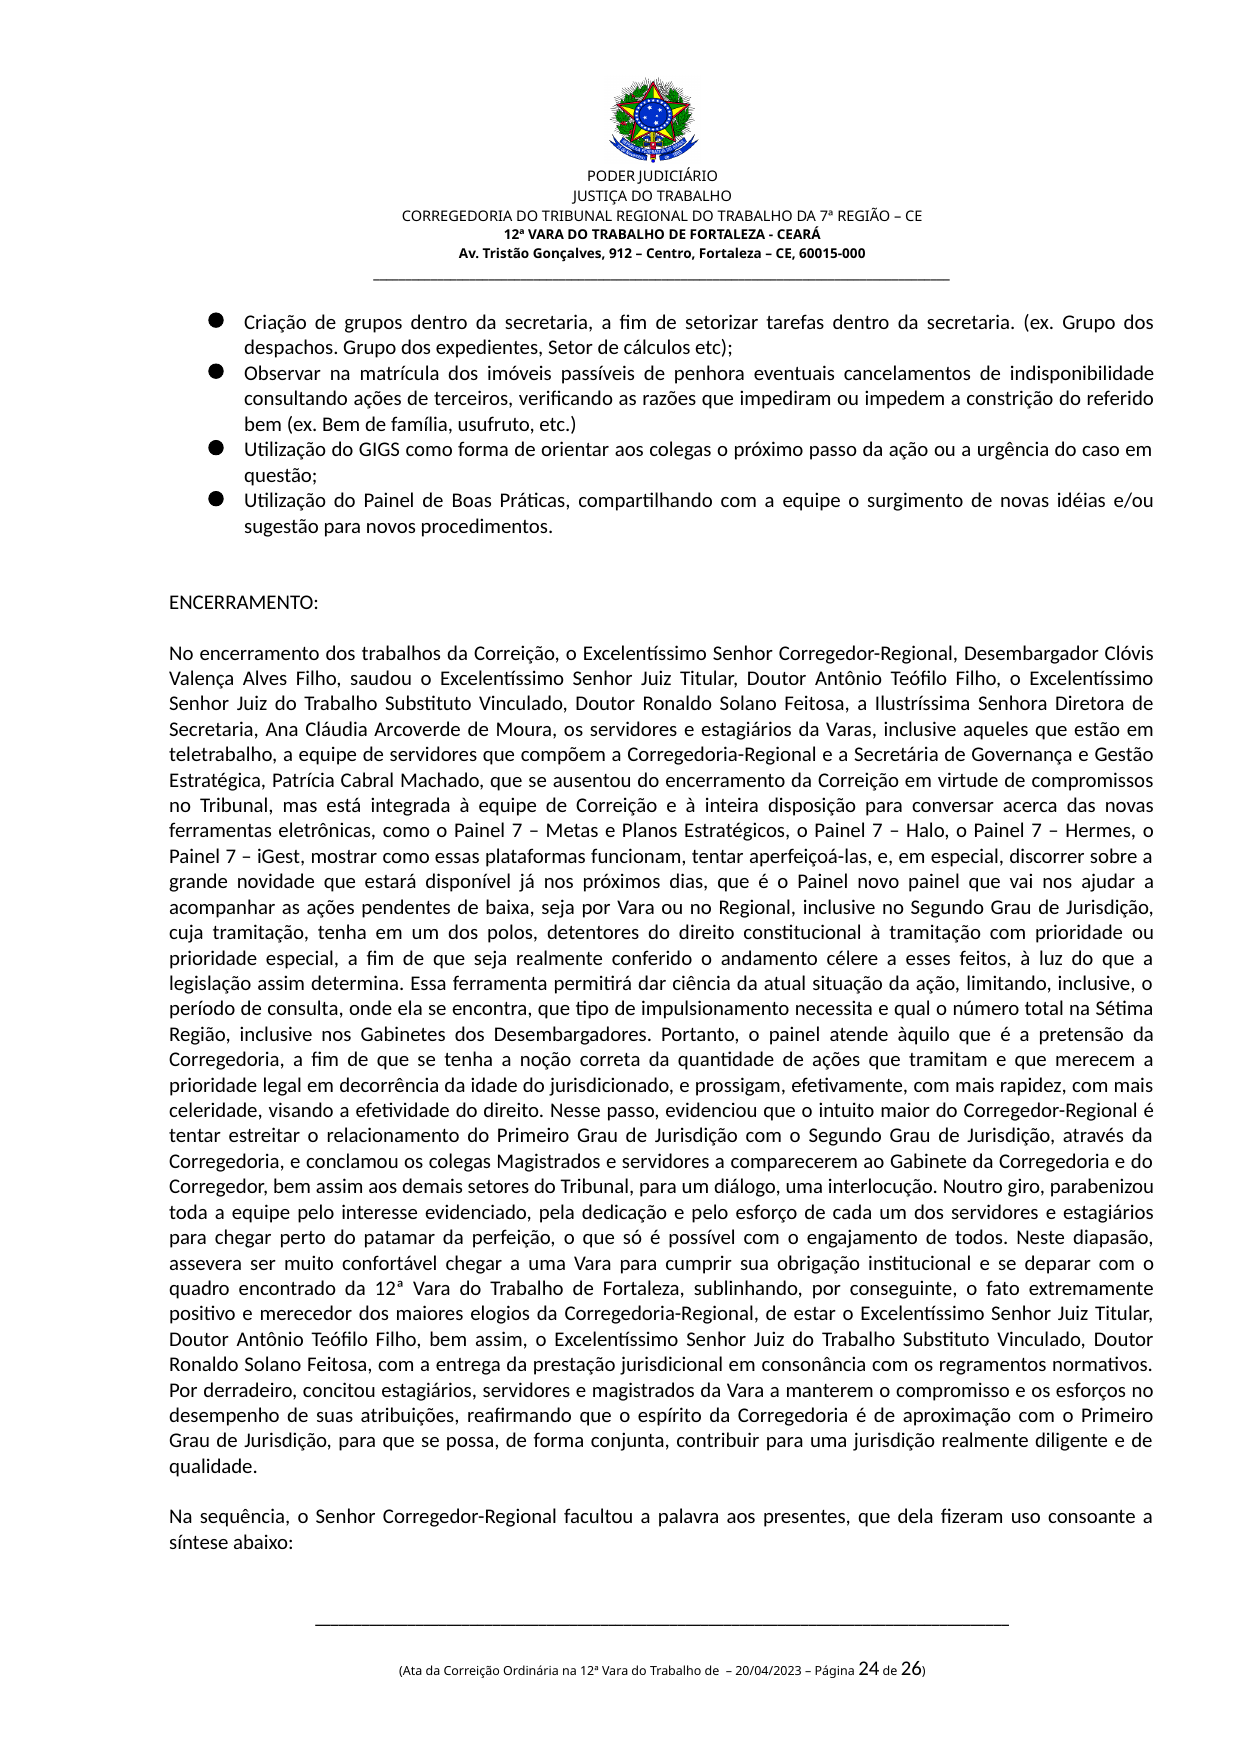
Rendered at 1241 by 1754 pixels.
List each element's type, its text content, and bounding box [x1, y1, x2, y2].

list Utilização do GIGS como forma de orientar aos colegas o próximo passo da ação ou a urgência do caso em questão; [206, 436, 1155, 487]
text ENCERRAMENTO: [169, 589, 1155, 615]
text Na sequência, o Senhor Corregedor-Regional facultou a palavra aos presentes, que dela fizeram uso consoante a síntese abaixo: [169, 1503, 1155, 1554]
picture [604, 75, 700, 164]
list Criação de grupos dentro da secretaria, a fim de setorizar tarefas dentro da secretaria. (ex. Grupo dos despachos. Grupo dos expedientes, Setor de cálculos etc); [206, 309, 1155, 360]
list Observar na matrícula dos imóveis passíveis de penhora eventuais cancelamentos de indisponibilidade consultando ações de terceiros, verificando as razões que impediram ou impedem a constrição do referido bem (ex. Bem de família, usufruto, etc.) [206, 360, 1155, 436]
list Utilização do Painel de Boas Práticas, compartilhando com a equipe o surgimento de novas idéias e/ou sugestão para novos procedimentos. [206, 487, 1155, 538]
text No encerramento dos trabalhos da Correição, o Excelentíssimo Senhor Corregedor-Regional, Desembargador Clóvis Valença Alves Filho, saudou o Excelentíssimo Senhor Juiz Titular, Doutor Antônio Teófilo Filho, o Excelentíssimo Senhor Juiz do Trabalho Substituto Vinculado, Doutor Ronaldo Solano Feitosa, a Ilustríssima Senhora Diretora de Secretaria, Ana Cláudia Arcoverde de Moura, os servidores e estagiários da Varas, inclusive aqueles que estão em teletrabalho, a equipe de servidores que compõem a Corregedoria-Regional e a Secretária de Governança e Gestão Estratégica, Patrícia Cabral Machado, que se ausentou do encerramento da Correição em virtude de compromissos no Tribunal, mas está integrada à equipe de Correição e à inteira disposição para conversar acerca das novas ferramentas eletrônicas, como o Painel 7 – Metas e Planos Estratégicos, o Painel 7 – Halo, o Painel 7 – Hermes, o Painel 7 – iGest, mostrar como essas plataformas funcionam, tentar aperfeiçoá-las, e, em especial, discorrer sobre a grande novidade que estará disponível já nos próximos dias, que é o Painel novo painel que vai nos ajudar a acompanhar as ações pendentes de baixa, seja por Vara ou no Regional, inclusive no Segundo Grau de Jurisdição, cuja tramitação, tenha em um dos polos, detentores do direito constitucional à tramitação com prioridade ou prioridade especial, a fim de que seja realmente conferido o andamento célere a esses feitos, à luz do que a legislação assim determina. Essa ferramenta permitirá dar ciência da atual situação da ação, limitando, inclusive, o período de consulta, onde ela se encontra, que tipo de impulsionamento necessita e qual o número total na Sétima Região, inclusive nos Gabinetes dos Desembargadores. Portanto, o painel atende àquilo que é a pretensão da Corregedoria, a fim de que se tenha a noção correta da quantidade de ações que tramitam e que merecem a prioridade legal em decorrência da idade do jurisdicionado, e prossigam, efetivamente, com mais rapidez, com mais celeridade, visando a efetividade do direito. Nesse passo, evidenciou que o intuito maior do Corregedor-Regional é tentar estreitar o relacionamento do Primeiro Grau de Jurisdição com o Segundo Grau de Jurisdição, através da Corregedoria, e conclamou os colegas Magistrados e servidores a comparecerem ao Gabinete da Corregedoria e do Corregedor, bem assim aos demais setores do Tribunal, para um diálogo, uma interlocução. Noutro giro, parabenizou toda a equipe pelo interesse evidenciado, pela dedicação e pelo esforço de cada um dos servidores e estagiários para chegar perto do patamar da perfeição, o que só é possível com o engajamento de todos. Neste diapasão, assevera ser muito confortável chegar a uma Vara para cumprir sua obrigação institucional e se deparar com o quadro encontrado da 12ª Vara do Trabalho de Fortaleza, sublinhando, por conseguinte, o fato extremamente positivo e merecedor dos maiores elogios da Corregedoria-Regional, de estar o Excelentíssimo Senhor Juiz Titular, Doutor Antônio Teófilo Filho, bem assim, o Excelentíssimo Senhor Juiz do Trabalho Substituto Vinculado, Doutor Ronaldo Solano Feitosa, com a entrega da prestação jurisdicional em consonância com os regramentos normativos. Por derradeiro, concitou estagiários, servidores e magistrados da Vara a manterem o compromisso e os esforços no desempenho de suas atribuições, reafirmando que o espírito da Corregedoria é de aproximação com o Primeiro Grau de Jurisdição, para que se possa, de forma conjunta, contribuir para uma jurisdição realmente diligente e de qualidade. [169, 640, 1155, 1478]
